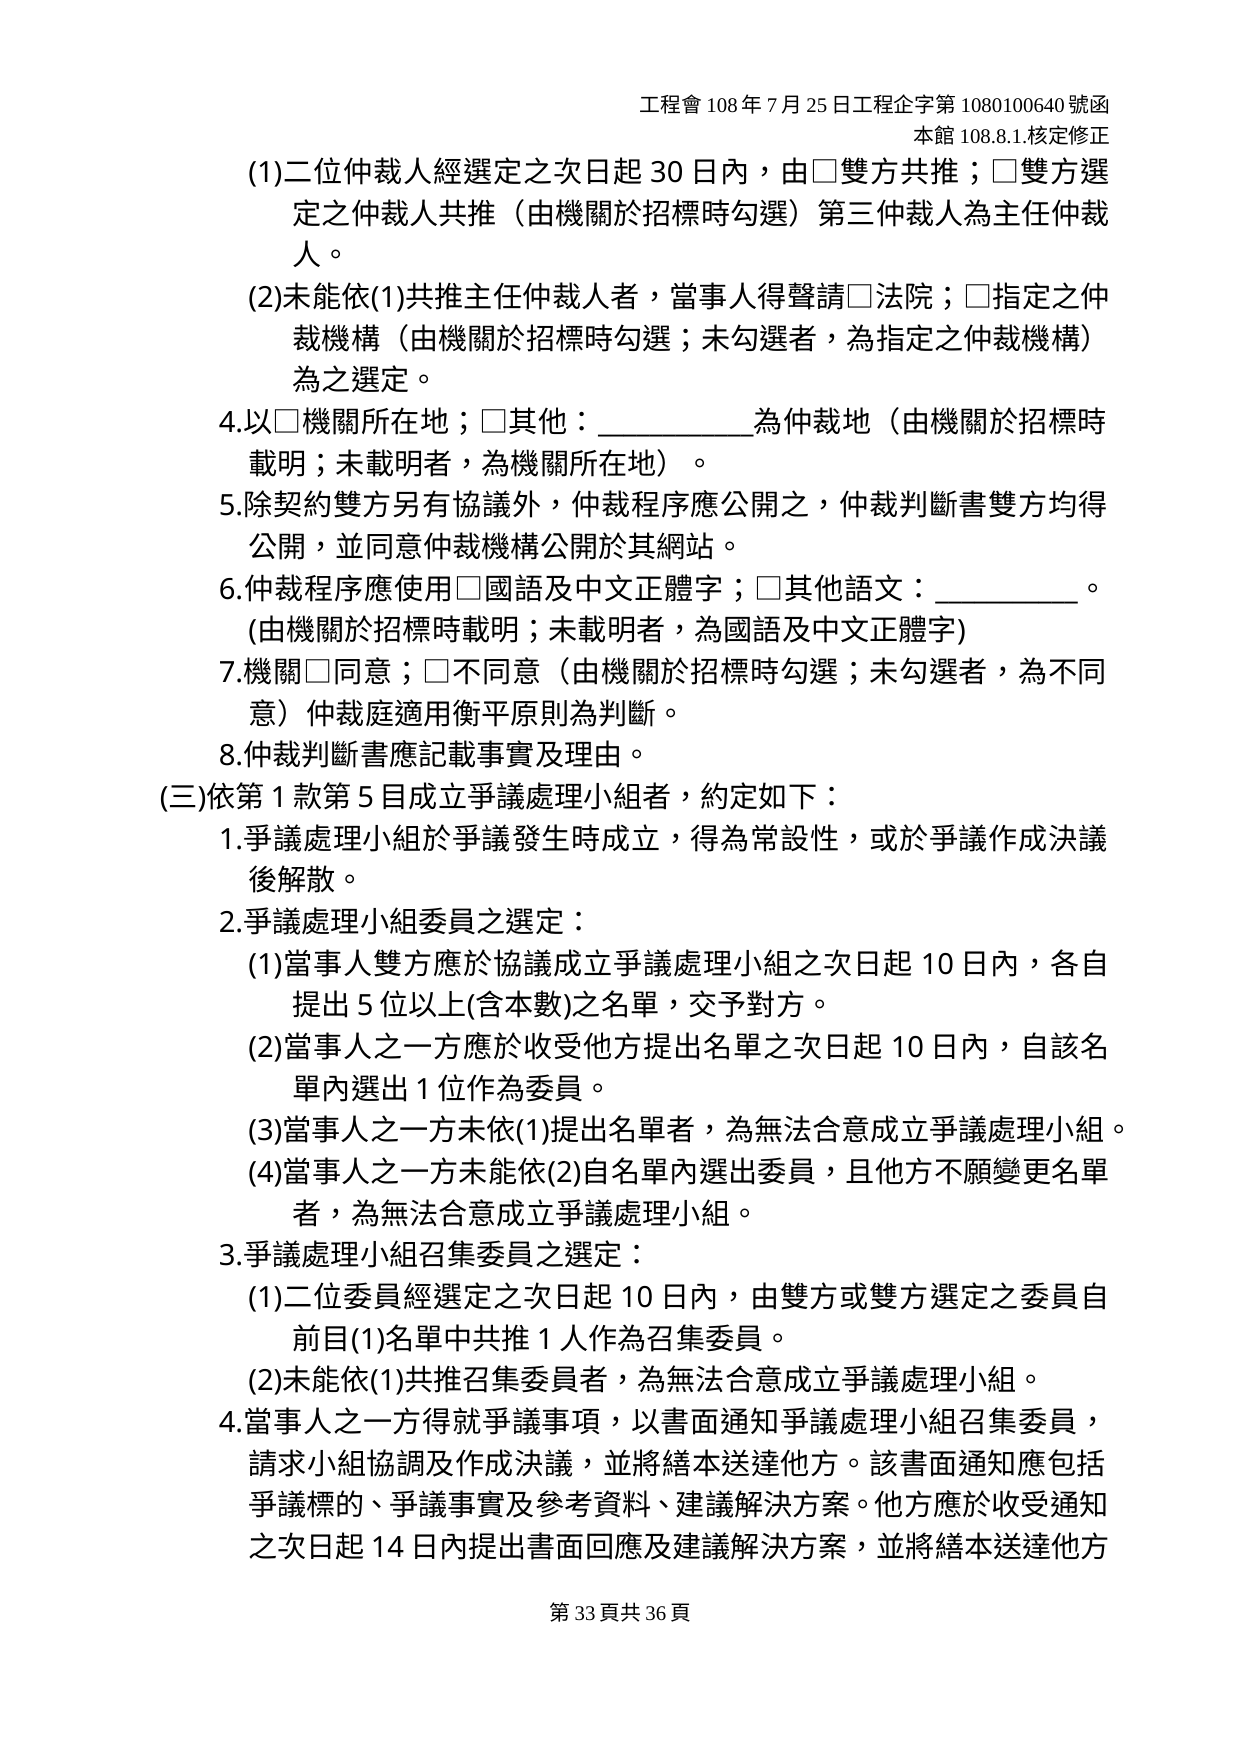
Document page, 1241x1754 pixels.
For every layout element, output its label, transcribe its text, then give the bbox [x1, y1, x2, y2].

text (2)未能依(1)共推主任仲裁人者，當事人得聲請□法院；□指定之仲裁機構（由機關於招標時勾選；未勾選者，為指定之仲裁機構）為之選定。 [248, 274, 1110, 399]
text 1.爭議處理小組於爭議發生時成立，得為常設性，或於爭議作成決議後解散。 [218, 816, 1108, 899]
text 6.仲裁程序應使用□國語及中文正體字；□其他語文：___________。(由機關於招標時載明；未載明者，為國語及中文正體字) [218, 566, 1108, 649]
text 7.機關□同意；□不同意（由機關於招標時勾選；未勾選者，為不同意）仲裁庭適用衡平原則為判斷。 [218, 649, 1108, 732]
text (2)未能依(1)共推召集委員者，為無法合意成立爭議處理小組。 [248, 1357, 1110, 1399]
text (4)當事人之一方未能依(2)自名單內選出委員，且他方不願變更名單者，為無法合意成立爭議處理小組。 [248, 1149, 1110, 1232]
text (1)當事人雙方應於協議成立爭議處理小組之次日起10日內，各自提出5位以上(含本數)之名單，交予對方。 [248, 941, 1110, 1024]
text 3.爭議處理小組召集委員之選定： [218, 1232, 1108, 1274]
text (1)二位仲裁人經選定之次日起30日內，由□雙方共推；□雙方選定之仲裁人共推（由機關於招標時勾選）第三仲裁人為主任仲裁人。 [248, 149, 1110, 274]
text 2.爭議處理小組委員之選定： [218, 899, 1108, 941]
text 5.除契約雙方另有協議外，仲裁程序應公開之，仲裁判斷書雙方均得公開，並同意仲裁機構公開於其網站。 [218, 482, 1108, 566]
text 4.以□機關所在地；□其他：____________為仲裁地（由機關於招標時載明；未載明者，為機關所在地）。 [218, 399, 1108, 482]
text (2)當事人之一方應於收受他方提出名單之次日起10日內，自該名單內選出1位作為委員。 [248, 1024, 1110, 1107]
text 8.仲裁判斷書應記載事實及理由。 [218, 732, 1108, 774]
text (三)依第1款第5目成立爭議處理小組者，約定如下： [159, 774, 1110, 816]
text 4.當事人之一方得就爭議事項，以書面通知爭議處理小組召集委員，請求小組協調及作成決議，並將繕本送達他方。該書面通知應包括爭議標的、爭議事實及參考資料、建議解決方案。他方應於收受通知之次日起14日內提出書面回應及建議解決方案，並將繕本送達他方。 [218, 1399, 1108, 1566]
text (3)當事人之一方未依(1)提出名單者，為無法合意成立爭議處理小組。 [248, 1107, 1110, 1149]
text (1)二位委員經選定之次日起10日內，由雙方或雙方選定之委員自前目(1)名單中共推1人作為召集委員。 [248, 1274, 1110, 1357]
